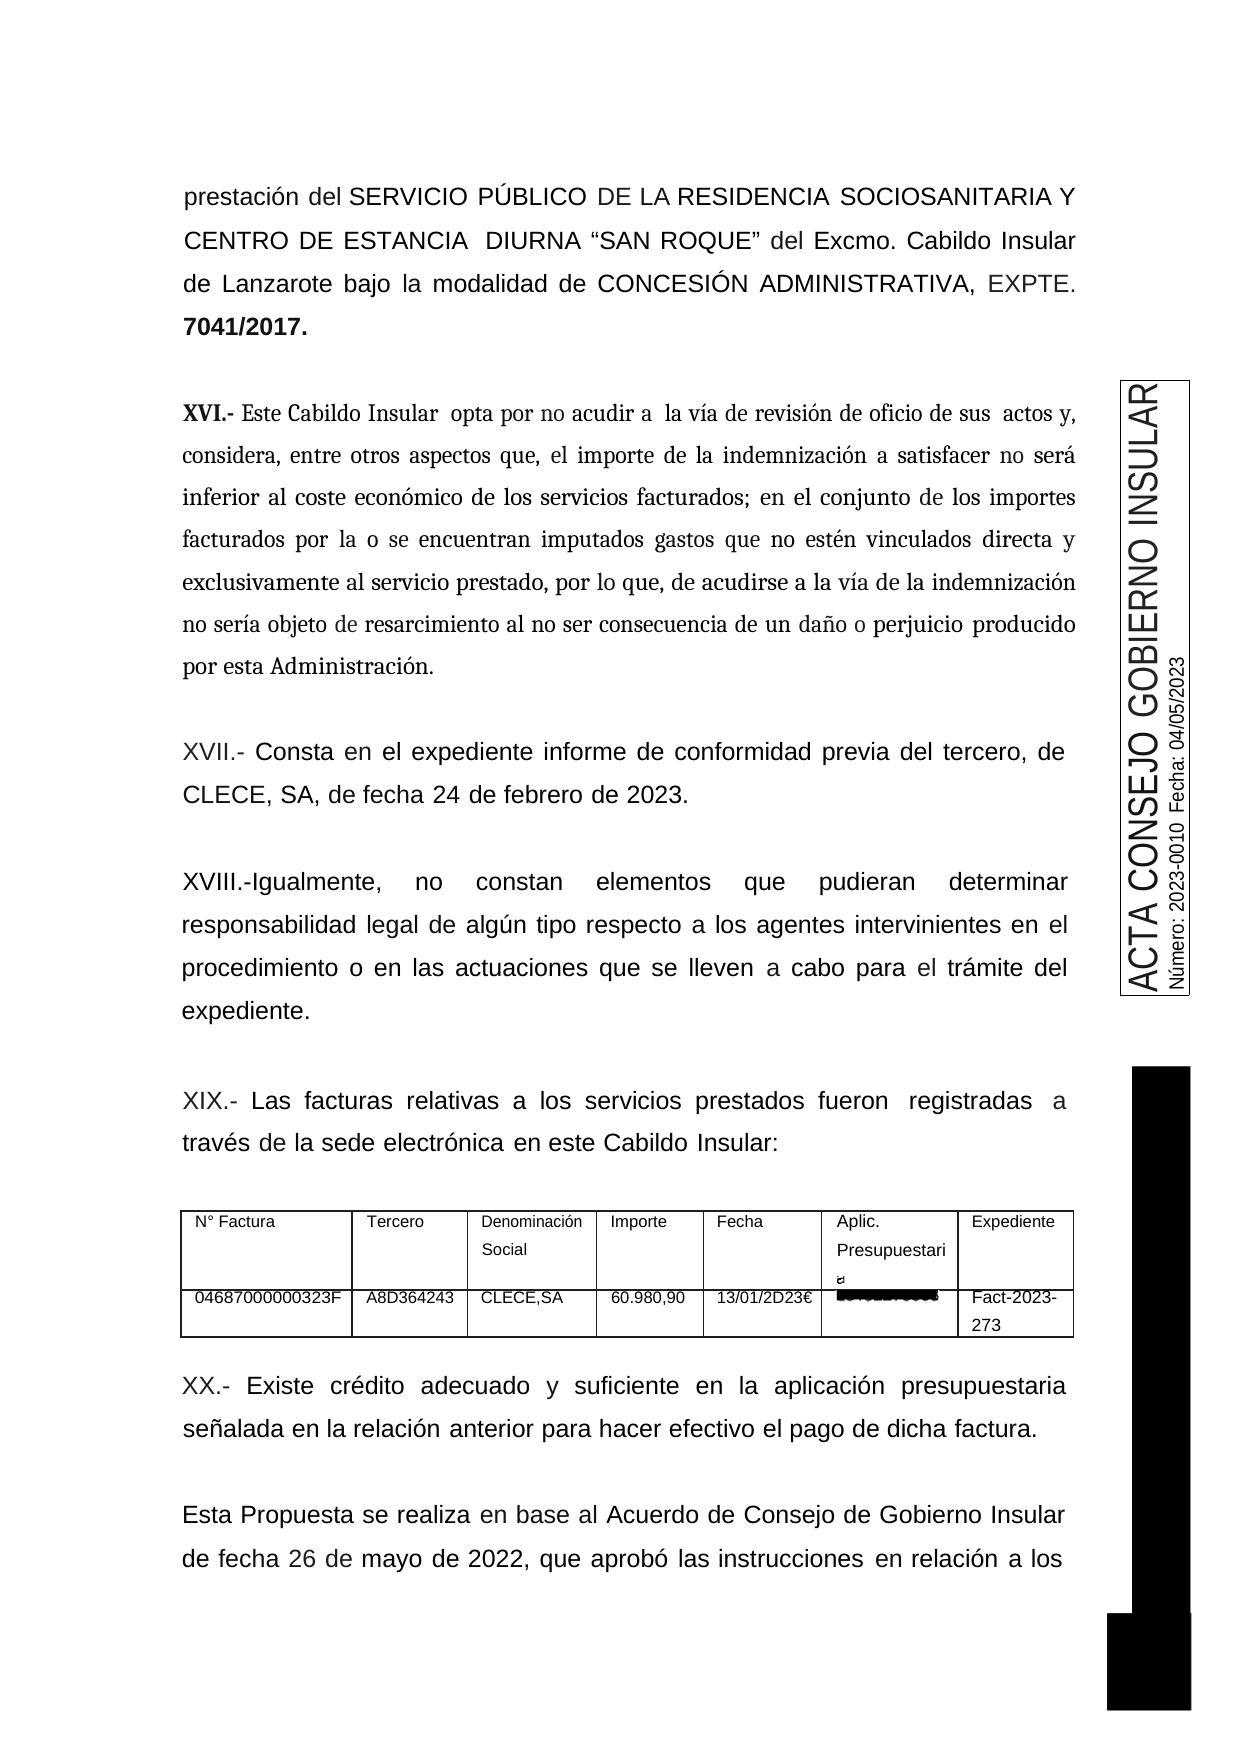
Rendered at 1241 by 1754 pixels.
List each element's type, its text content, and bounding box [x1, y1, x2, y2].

table_header Aplic. Presupuestari [822, 1212, 957, 1289]
picture [1106, 1066, 1193, 1711]
text Número: 2023-0010 Fecha: 04/05/2023 [1166, 383, 1187, 994]
table_cell CLECE,SA [468, 1291, 596, 1336]
table_cell Fact-2023- 273 [959, 1291, 1073, 1336]
text ACTA CONSEJO GOBIERNO INSULAR [1121, 382, 1165, 994]
text XVII.- Consta en el expediente informe de conformidad previa del tercero, de CLECE, SA, de fecha 24 de febrero de 2023. [182, 737, 1067, 808]
table_header N° Factura [182, 1212, 351, 1289]
text XX.- Existe crédito adecuado y suficiente en la aplicación presupuestaria señalada en la relación anterior para hacer efectivo el pago de dicha factura. [182, 1371, 1066, 1443]
table_cell 60.980,90 [597, 1291, 703, 1336]
picture [837, 1276, 845, 1284]
table_cell [822, 1291, 957, 1336]
table_header Tercero [353, 1212, 467, 1289]
table_cell A8D364243 [353, 1291, 467, 1336]
text XVIII.-Igualmente, no constan elementos que pudieran determinar responsabilidad legal de algún tipo respecto a los agentes intervinientes en el procedimiento o en las actuaciones que se lleven a cabo para el trámite del expediente. [181, 867, 1068, 1025]
table_header Importe [597, 1212, 703, 1289]
text XIX.- Las facturas relativas a los servicios prestados fueron registradas a través de la sede electrónica en este Cabildo Insular: [182, 1086, 1067, 1157]
table_header Expediente [959, 1212, 1073, 1289]
text prestación del SERVICIO PÚBLICO DE LA RESIDENCIA SOCIOSANITARIA Y [184, 182, 1209, 211]
text XVI.- Este Cabildo Insular opta por no acudir a la vía de revisión de oficio de sus actos y, considera, entre otros aspectos que, el importe de la indemnización a satisfacer no será inferior al coste económico de los servicios facturados; en el conjunto de los importes facturados por la o se encuentran imputados gastos que no estén vinculados directa y exclusivamente al servicio prestado, por lo que, de acudirse a la vía de la indemnización no sería objeto de resarcimiento al no ser consecuencia de un daño o perjuicio producido por esta Administración. [182, 399, 1076, 681]
table_header Denominación Social [468, 1212, 596, 1289]
table_cell 04687000000323F [182, 1291, 351, 1336]
picture [835, 1290, 940, 1303]
text Esta Propuesta se realiza en base al Acuerdo de Consejo de Gobierno Insular de fecha 26 de mayo de 2022, que aprobó las instrucciones en relación a los [182, 1501, 1066, 1573]
table_cell 13/01/2D23€ [704, 1291, 821, 1336]
text CENTRO DE ESTANCIA DIURNA “SAN ROQUE” del Excmo. Cabildo Insular de Lanzarote bajo la modalidad de CONCESIÓN ADMINISTRATIVA, EXPTE. 7041/2017. [183, 226, 1076, 341]
table_header Fecha [704, 1212, 821, 1289]
